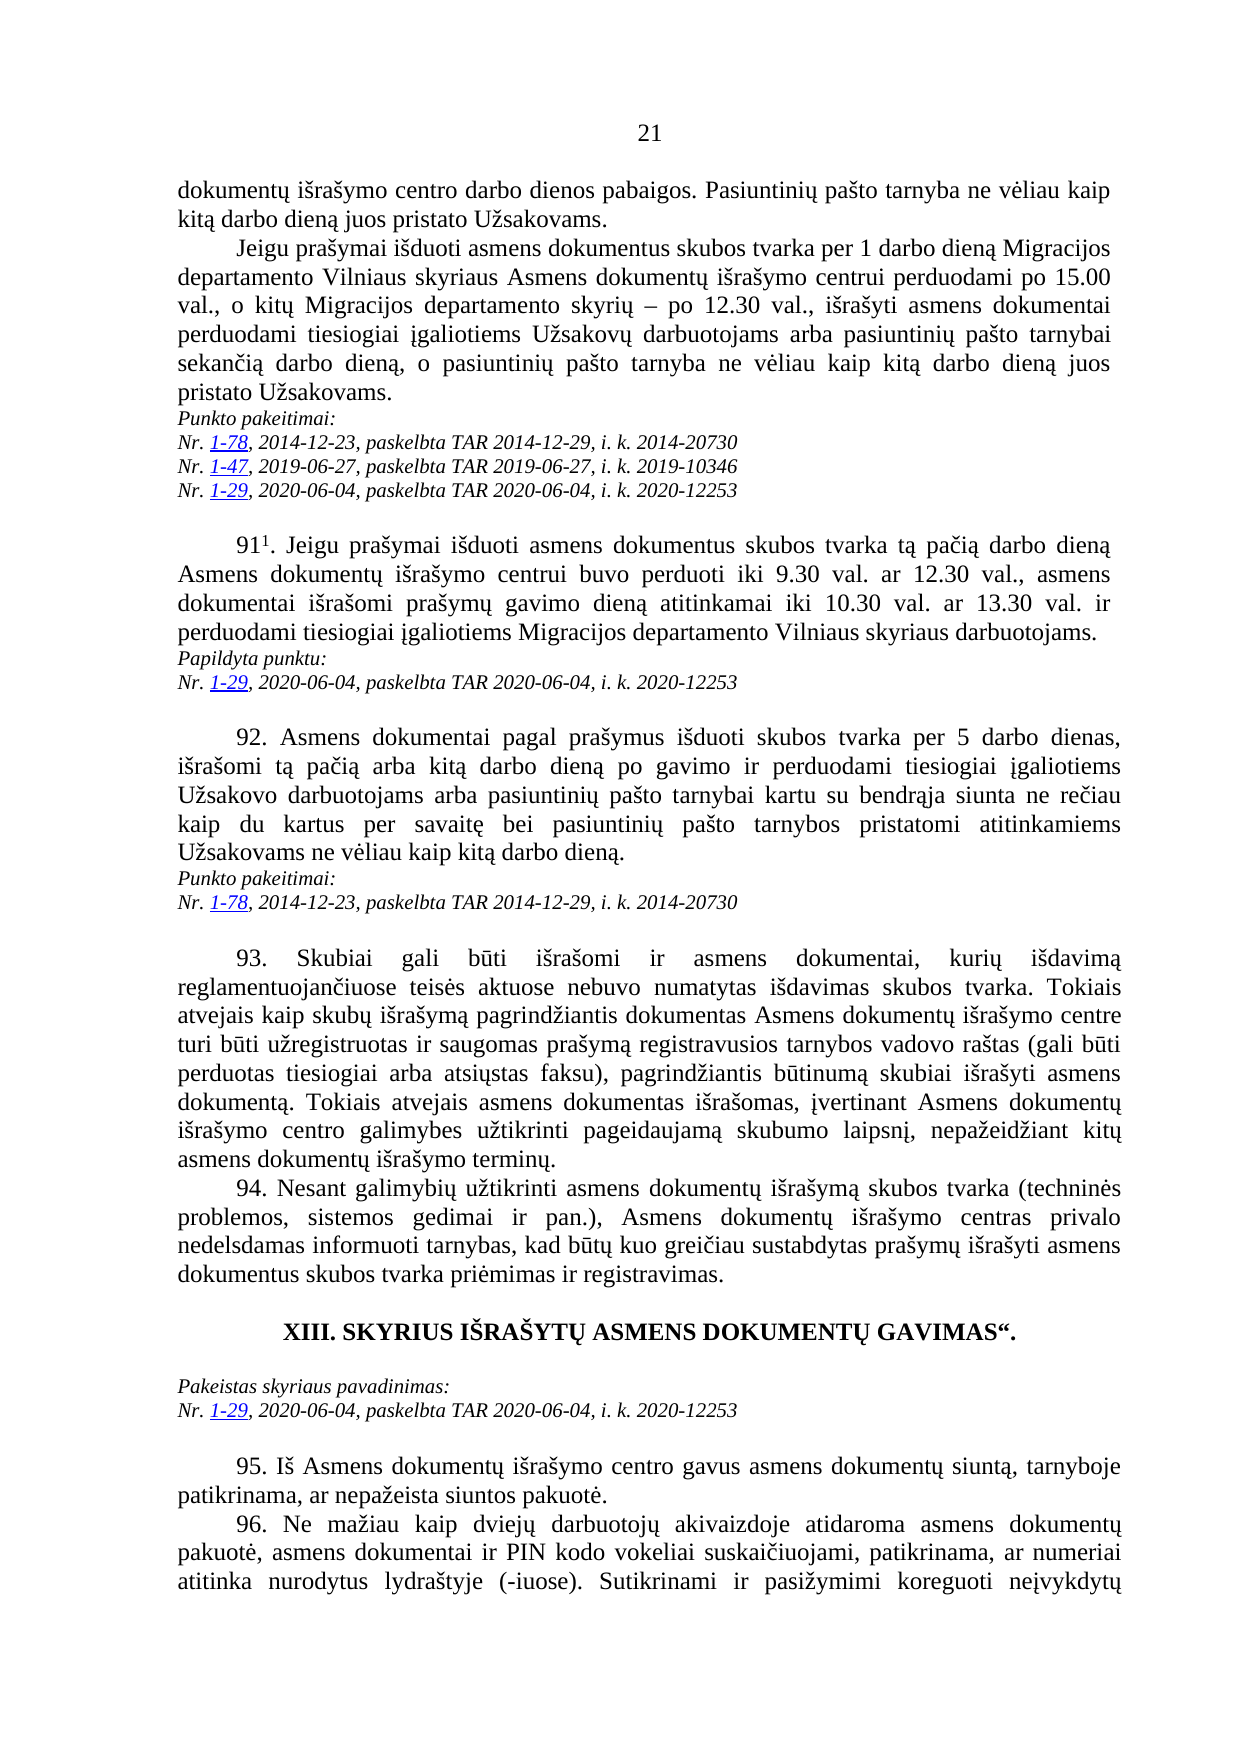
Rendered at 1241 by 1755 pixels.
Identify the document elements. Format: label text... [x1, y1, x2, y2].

text 96. Ne mažiau kaip dviejų darbuotojų akivaizdoje atidaroma asmens dokumentų pakuotė, asmens dokumentai ir PIN kodo vokeliai suskaičiuojami, patikrinama, ar numeriai atitinka nurodytus lydraštyje (-iuose). Sutikrinami ir pasižymimi koreguoti neįvykdytų [177, 1509, 1122, 1595]
text 93. Skubiai gali būti išrašomi ir asmens dokumentai, kurių išdavimą reglamentuojančiuose teisės aktuose nebuvo numatytas išdavimas skubos tvarka. Tokiais atvejais kaip skubų išrašymą pagrindžiantis dokumentas Asmens dokumentų išrašymo centre turi būti užregistruotas ir saugomas prašymą registravusios tarnybos vadovo raštas (gali būti perduotas tiesiogiai arba atsiųstas faksu), pagrindžiantis būtinumą skubiai išrašyti asmens dokumentą. Tokiais atvejais asmens dokumentas išrašomas, įvertinant Asmens dokumentų išrašymo centro galimybes užtikrinti pageidaujamą skubumo laipsnį, nepažeidžiant kitų asmens dokumentų išrašymo terminų. [177, 943, 1122, 1173]
text dokumentų išrašymo centro darbo dienos pabaigos. Pasiuntinių pašto tarnyba ne vėliau kaip kitą darbo dieną juos pristato Užsakovams. [177, 176, 1112, 233]
text 94. Nesant galimybių užtikrinti asmens dokumentų išrašymą skubos tvarka (techninės problemos, sistemos gedimai ir pan.), Asmens dokumentų išrašymo centras privalo nedelsdamas informuoti tarnybas, kad būtų kuo greičiau sustabdytas prašymų išrašyti asmens dokumentus skubos tvarka priėmimas ir registravimas. [177, 1173, 1122, 1288]
text Pakeistas skyriaus pavadinimas: [177, 1374, 1122, 1398]
text Jeigu prašymai išduoti asmens dokumentus skubos tvarka per 1 darbo dieną Migracijos departamento Vilniaus skyriaus Asmens dokumentų išrašymo centrui perduodami po 15.00 val., o kitų Migracijos departamento skyrių – po 12.30 val., išrašyti asmens dokumentai perduodami tiesiogiai įgaliotiems Užsakovų darbuotojams arba pasiuntinių pašto tarnybai sekančią darbo dieną, o pasiuntinių pašto tarnyba ne vėliau kaip kitą darbo dieną juos pristato Užsakovams. [177, 233, 1112, 406]
text Nr. 1-29, 2020-06-04, paskelbta TAR 2020-06-04, i. k. 2020-12253 [177, 670, 1122, 694]
text Nr. 1-78, 2014-12-23, paskelbta TAR 2014-12-29, i. k. 2014-20730 [177, 890, 1122, 914]
text Nr. 1-29, 2020-06-04, paskelbta TAR 2020-06-04, i. k. 2020-12253 [177, 478, 1122, 502]
text XIII. SKYRIUS IŠRAŠYTŲ ASMENS DOKUMENTŲ GAVIMAS“. [177, 1317, 1122, 1346]
text Nr. 1-78, 2014-12-23, paskelbta TAR 2014-12-29, i. k. 2014-20730 [177, 430, 1122, 454]
text 92. Asmens dokumentai pagal prašymus išduoti skubos tvarka per 5 darbo dienas, išrašomi tą pačią arba kitą darbo dieną po gavimo ir perduodami tiesiogiai įgaliotiems Užsakovo darbuotojams arba pasiuntinių pašto tarnybai kartu su bendrąja siunta ne rečiau kaip du kartus per savaitę bei pasiuntinių pašto tarnybos pristatomi atitinkamiems Užsakovams ne vėliau kaip kitą darbo dieną. [177, 722, 1122, 866]
text 911. Jeigu prašymai išduoti asmens dokumentus skubos tvarka tą pačią darbo dieną Asmens dokumentų išrašymo centrui buvo perduoti iki 9.30 val. ar 12.30 val., asmens dokumentai išrašomi prašymų gavimo dieną atitinkamai iki 10.30 val. ar 13.30 val. ir perduodami tiesiogiai įgaliotiems Migracijos departamento Vilniaus skyriaus darbuotojams. [177, 531, 1112, 646]
text Punkto pakeitimai: [177, 406, 1122, 430]
text Nr. 1-29, 2020-06-04, paskelbta TAR 2020-06-04, i. k. 2020-12253 [177, 1398, 1122, 1422]
text Nr. 1-47, 2019-06-27, paskelbta TAR 2019-06-27, i. k. 2019-10346 [177, 454, 1122, 478]
text Papildyta punktu: [177, 646, 1122, 670]
text 95. Iš Asmens dokumentų išrašymo centro gavus asmens dokumentų siuntą, tarnyboje patikrinama, ar nepažeista siuntos pakuotė. [177, 1451, 1122, 1509]
text Punkto pakeitimai: [177, 866, 1122, 890]
